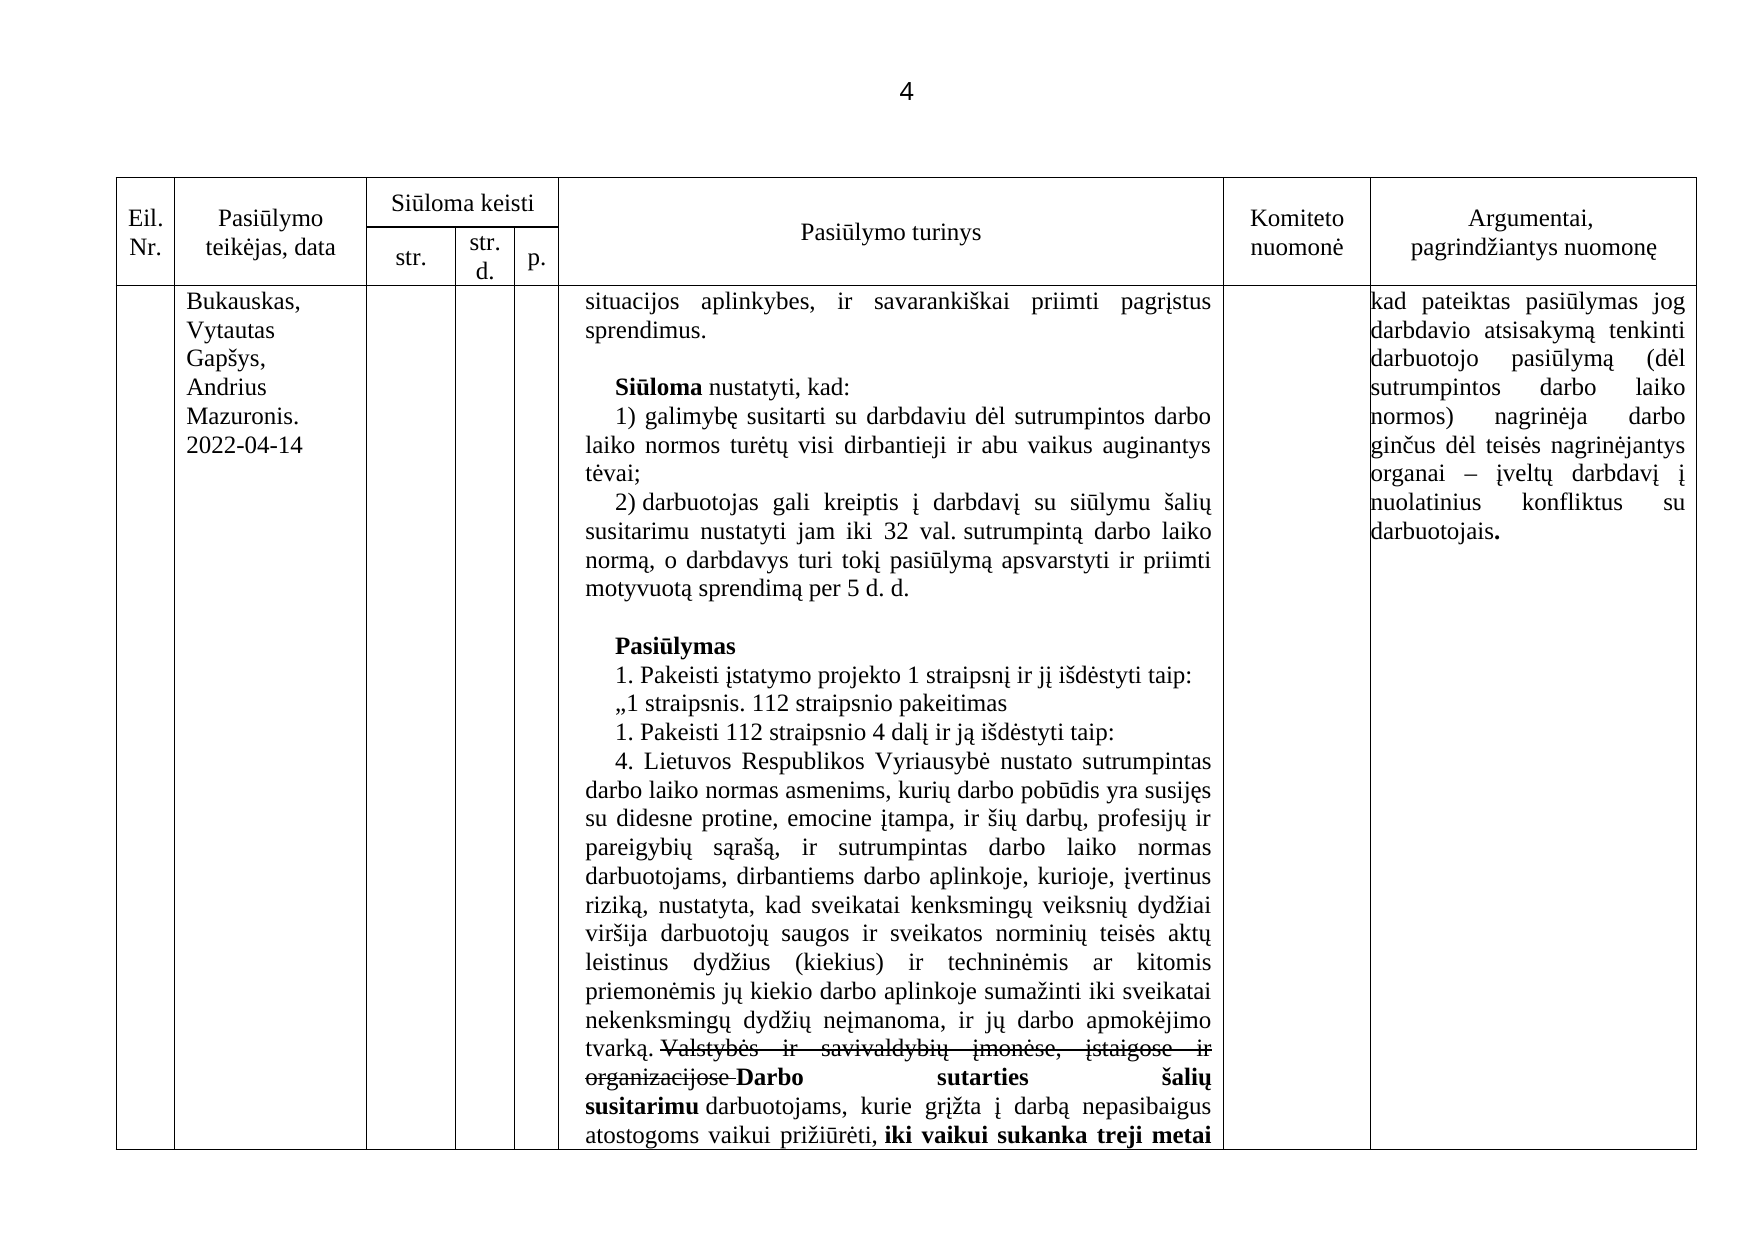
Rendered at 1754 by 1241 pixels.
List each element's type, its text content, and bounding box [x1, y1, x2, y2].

table_header Eil. Nr. [117, 178, 174, 285]
table_cell [456, 286, 514, 1148]
table_cell [1224, 286, 1370, 1148]
table_cell str. d. [456, 228, 514, 285]
table_cell [367, 286, 455, 1148]
table_cell situacijos aplinkybes, ir savarankiškai priimti pagrįstus sprendimus. Siūloma nustatyti, kad: 1) galimybę susitarti su darbdaviu dėl sutrumpintos darbo laiko normos turėtų visi dirbantieji ir abu vaikus auginantys tėvai; 2) darbuotojas gali kreiptis į darbdavį su siūlymu šalių susitarimu nustatyti jam iki 32 val. sutrumpintą darbo laiko normą, o darbdavys turi tokį pasiūlymą apsvarstyti ir priimti motyvuotą sprendimą per 5 d. d. Pasiūlymas 1. Pakeisti įstatymo projekto 1 straipsnį ir jį išdėstyti taip: „1 straipsnis. 112 straipsnio pakeitimas 1. Pakeisti 112 straipsnio 4 dalį ir ją išdėstyti taip: 4. Lietuvos Respublikos Vyriausybė nustato sutrumpintas darbo laiko normas asmenims, kurių darbo pobūdis yra susijęs su didesne protine, emocine įtampa, ir šių darbų, profesijų ir pareigybių sąrašą, ir sutrumpintas darbo laiko normas darbuotojams, dirbantiems darbo aplinkoje, kurioje, įvertinus riziką, nustatyta, kad sveikatai kenksmingų veiksnių dydžiai viršija darbuotojų saugos ir sveikatos norminių teisės aktų leistinus dydžius (kiekius) ir techninėmis ar kitomis priemonėmis jų kiekio darbo aplinkoje sumažinti iki sveikatai nekenksmingų dydžių neįmanoma, ir jų darbo apmokėjimo tvarką. Valstybės ir savivaldybių įmonėse, įstaigose ir organizacijose Darbo sutarties šalių susitarimu darbuotojams, kurie grįžta į darbą nepasibaigus atostogoms vaikui prižiūrėti, iki vaikui sukanka treji metai [559, 286, 1223, 1148]
table_header Pasiūlymo turinys [559, 178, 1223, 285]
table_cell str. [367, 228, 455, 285]
table_header Argumentai, pagrindžiantys nuomonę [1371, 178, 1696, 285]
table_cell Bukauskas, Vytautas Gapšys, Andrius Mazuronis. 2022-04-14 [175, 286, 366, 1148]
table_cell p. [515, 228, 558, 285]
table_cell [515, 286, 558, 1148]
table_header Siūloma keisti [367, 178, 558, 226]
table_cell [117, 286, 174, 1148]
table_header Pasiūlymo teikėjas, data [175, 178, 366, 285]
table_header Komiteto nuomonė [1224, 178, 1370, 285]
table_cell kad pateiktas pasiūlymas jog darbdavio atsisakymą tenkinti darbuotojo pasiūlymą (dėl sutrumpintos darbo laiko normos) nagrinėja darbo ginčus dėl teisės nagrinėjantys organai – įveltų darbdavį į nuolatinius konfliktus su darbuotojais. [1371, 286, 1696, 1148]
